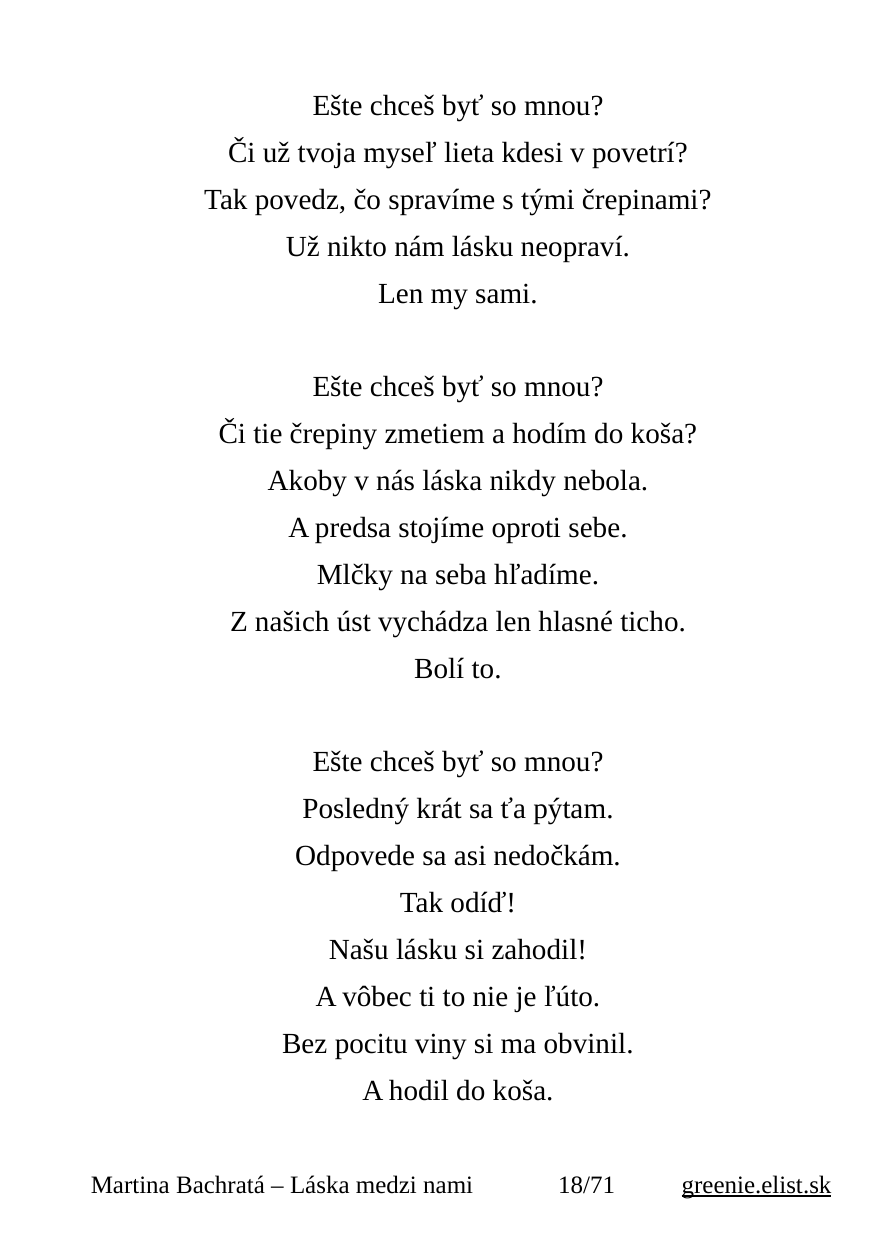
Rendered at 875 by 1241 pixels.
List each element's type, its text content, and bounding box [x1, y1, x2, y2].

text Ešte chceš byť so mnou? [83, 369, 833, 403]
text Z našich úst vychádza len hlasné ticho. [83, 604, 833, 637]
text Len my sami. [83, 276, 833, 309]
text Bolí to. [83, 651, 833, 684]
text Ešte chceš byť so mnou? [83, 744, 833, 778]
text Či tie črepiny zmetiem a hodím do koša? [83, 416, 833, 450]
text Našu lásku si zahodil! [83, 932, 833, 966]
text A predsa stojíme oproti sebe. [83, 510, 833, 544]
text Bez pocitu viny si ma obvinil. [83, 1026, 833, 1059]
text Ešte chceš byť so mnou? [83, 88, 833, 122]
text A hodil do koša. [83, 1073, 833, 1106]
text Akoby v nás láska nikdy nebola. [83, 463, 833, 497]
text Už nikto nám lásku neopraví. [83, 229, 833, 262]
text Posledný krát sa ťa pýtam. [83, 791, 833, 825]
text Odpovede sa asi nedočkám. [83, 838, 833, 872]
text Tak povedz, čo spravíme s tými črepinami? [83, 182, 833, 216]
text Mlčky na seba hľadíme. [83, 557, 833, 591]
text Tak odíď! [83, 885, 833, 919]
text Či už tvoja myseľ lieta kdesi v povetrí? [83, 135, 833, 169]
text A vôbec ti to nie je ľúto. [83, 979, 833, 1012]
